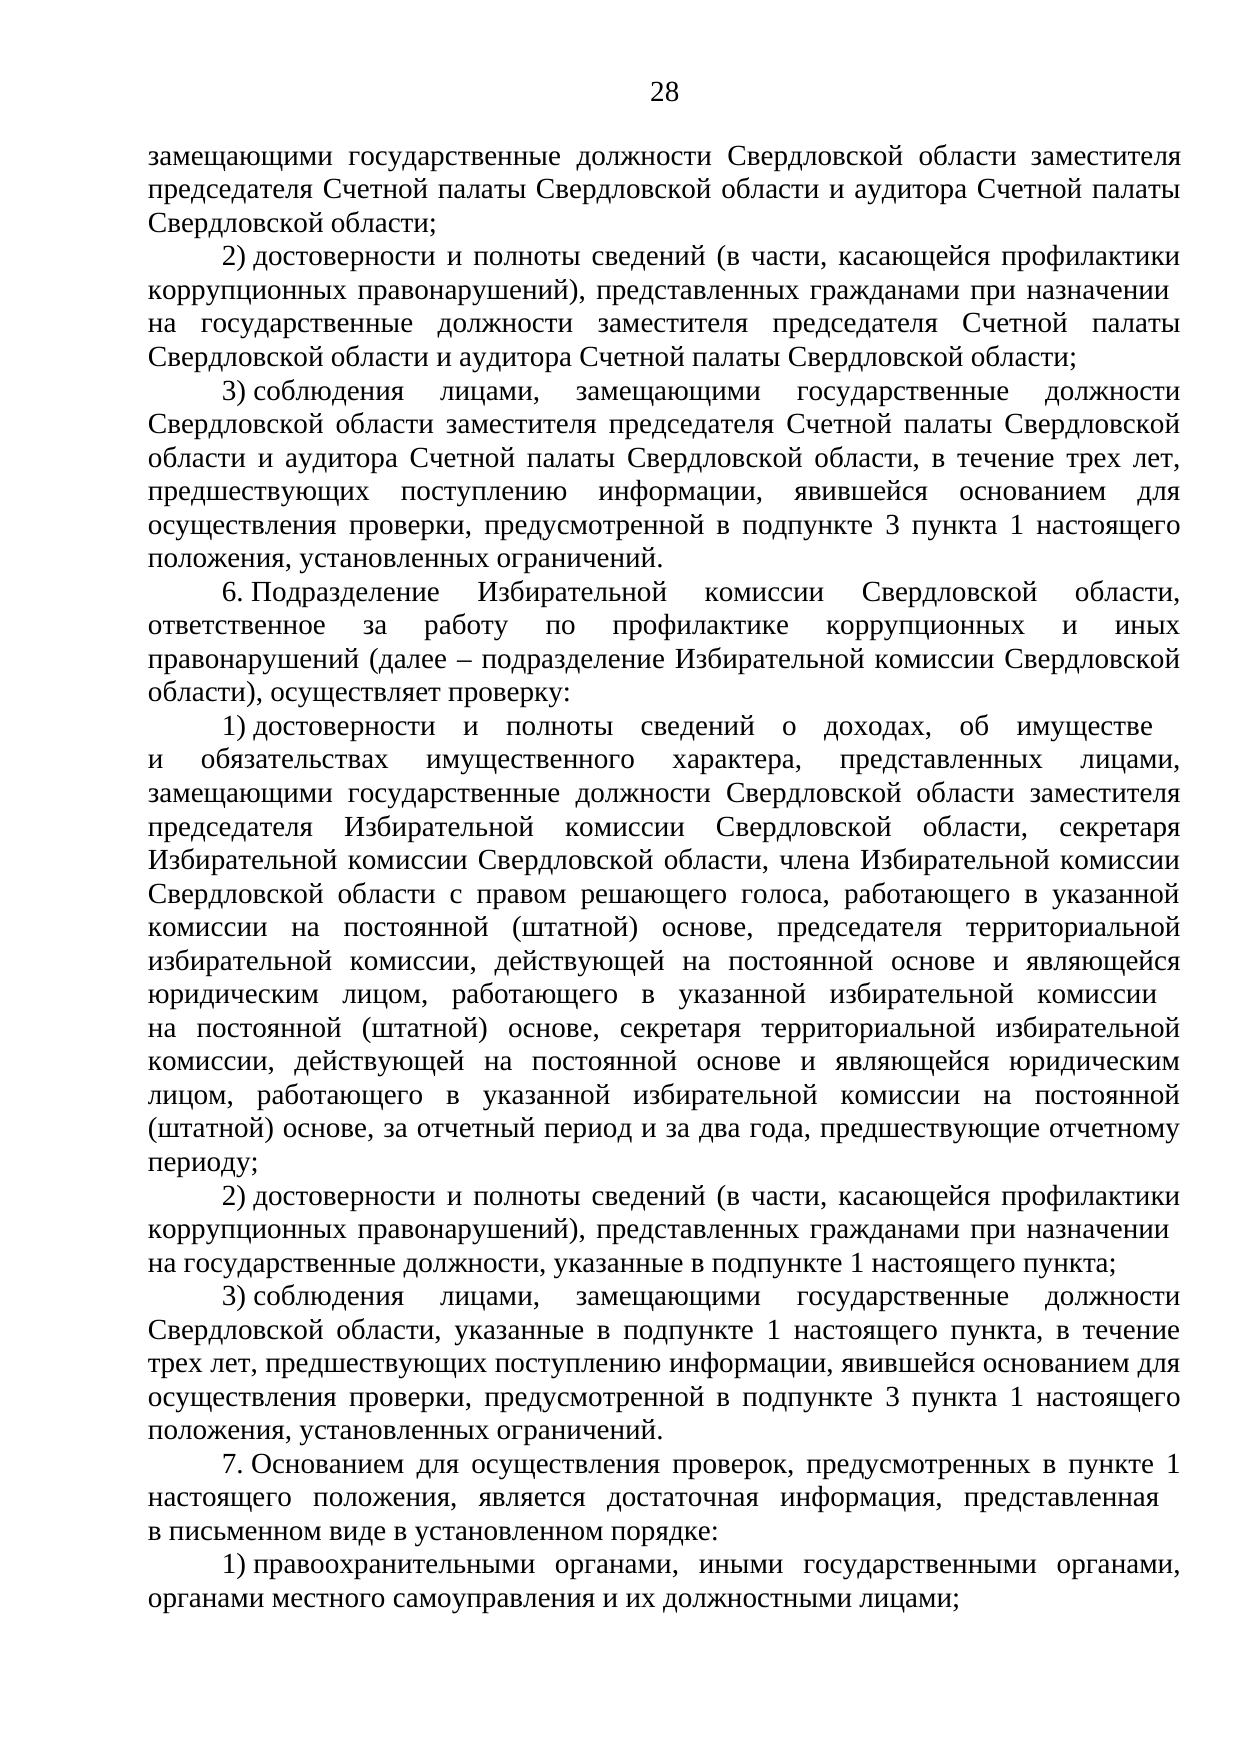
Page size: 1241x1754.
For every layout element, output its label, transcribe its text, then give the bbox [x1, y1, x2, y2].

text 2) достоверности и полноты сведений (в части, касающейся профилактики коррупционных правонарушений), представленных гражданами при назначении на государственные должности, указанные в подпункте 1 настоящего пункта; [148, 1178, 1181, 1278]
text 1) правоохранительными органами, иными государственными органами, органами местного самоуправления и их должностными лицами; [148, 1547, 1181, 1614]
text замещающими государственные должности Свердловской области заместителя председателя Счетной палаты Свердловской области и аудитора Счетной палаты Свердловской области; [148, 138, 1181, 238]
text 6. Подразделение Избирательной комиссии Свердловской области, ответственное за работу по профилактике коррупционных и иных правонарушений (далее – подразделение Избирательной комиссии Свердловской области), осуществляет проверку: [148, 574, 1181, 708]
text 2) достоверности и полноты сведений (в части, касающейся профилактики коррупционных правонарушений), представленных гражданами при назначении на государственные должности заместителя председателя Счетной палаты Свердловской области и аудитора Счетной палаты Свердловской области; [148, 238, 1181, 373]
text 1) достоверности и полноты сведений о доходах, об имуществе и обязательствах имущественного характера, представленных лицами, замещающими государственные должности Свердловской области заместителя председателя Избирательной комиссии Свердловской области, секретаря Избирательной комиссии Свердловской области, члена Избирательной комиссии Свердловской области с правом решающего голоса, работающего в указанной комиссии на постоянной (штатной) основе, председателя территориальной избирательной комиссии, действующей на постоянной основе и являющейся юридическим лицом, работающего в указанной избирательной комиссии на постоянной (штатной) основе, секретаря территориальной избирательной комиссии, действующей на постоянной основе и являющейся юридическим лицом, работающего в указанной избирательной комиссии на постоянной (штатной) основе, за отчетный период и за два года, предшествующие отчетному периоду; [148, 708, 1181, 1178]
text 7. Основанием для осуществления проверок, предусмотренных в пункте 1 настоящего положения, является достаточная информация, представленная в письменном виде в установленном порядке: [148, 1446, 1181, 1547]
text 3) соблюдения лицами, замещающими государственные должности Свердловской области, указанные в подпункте 1 настоящего пункта, в течение трех лет, предшествующих поступлению информации, явившейся основанием для осуществления проверки, предусмотренной в подпункте 3 пункта 1 настоящего положения, установленных ограничений. [148, 1278, 1181, 1446]
text 3) соблюдения лицами, замещающими государственные должности Свердловской области заместителя председателя Счетной палаты Свердловской области и аудитора Счетной палаты Свердловской области, в течение трех лет, предшествующих поступлению информации, явившейся основанием для осуществления проверки, предусмотренной в подпункте 3 пункта 1 настоящего положения, установленных ограничений. [148, 373, 1181, 574]
